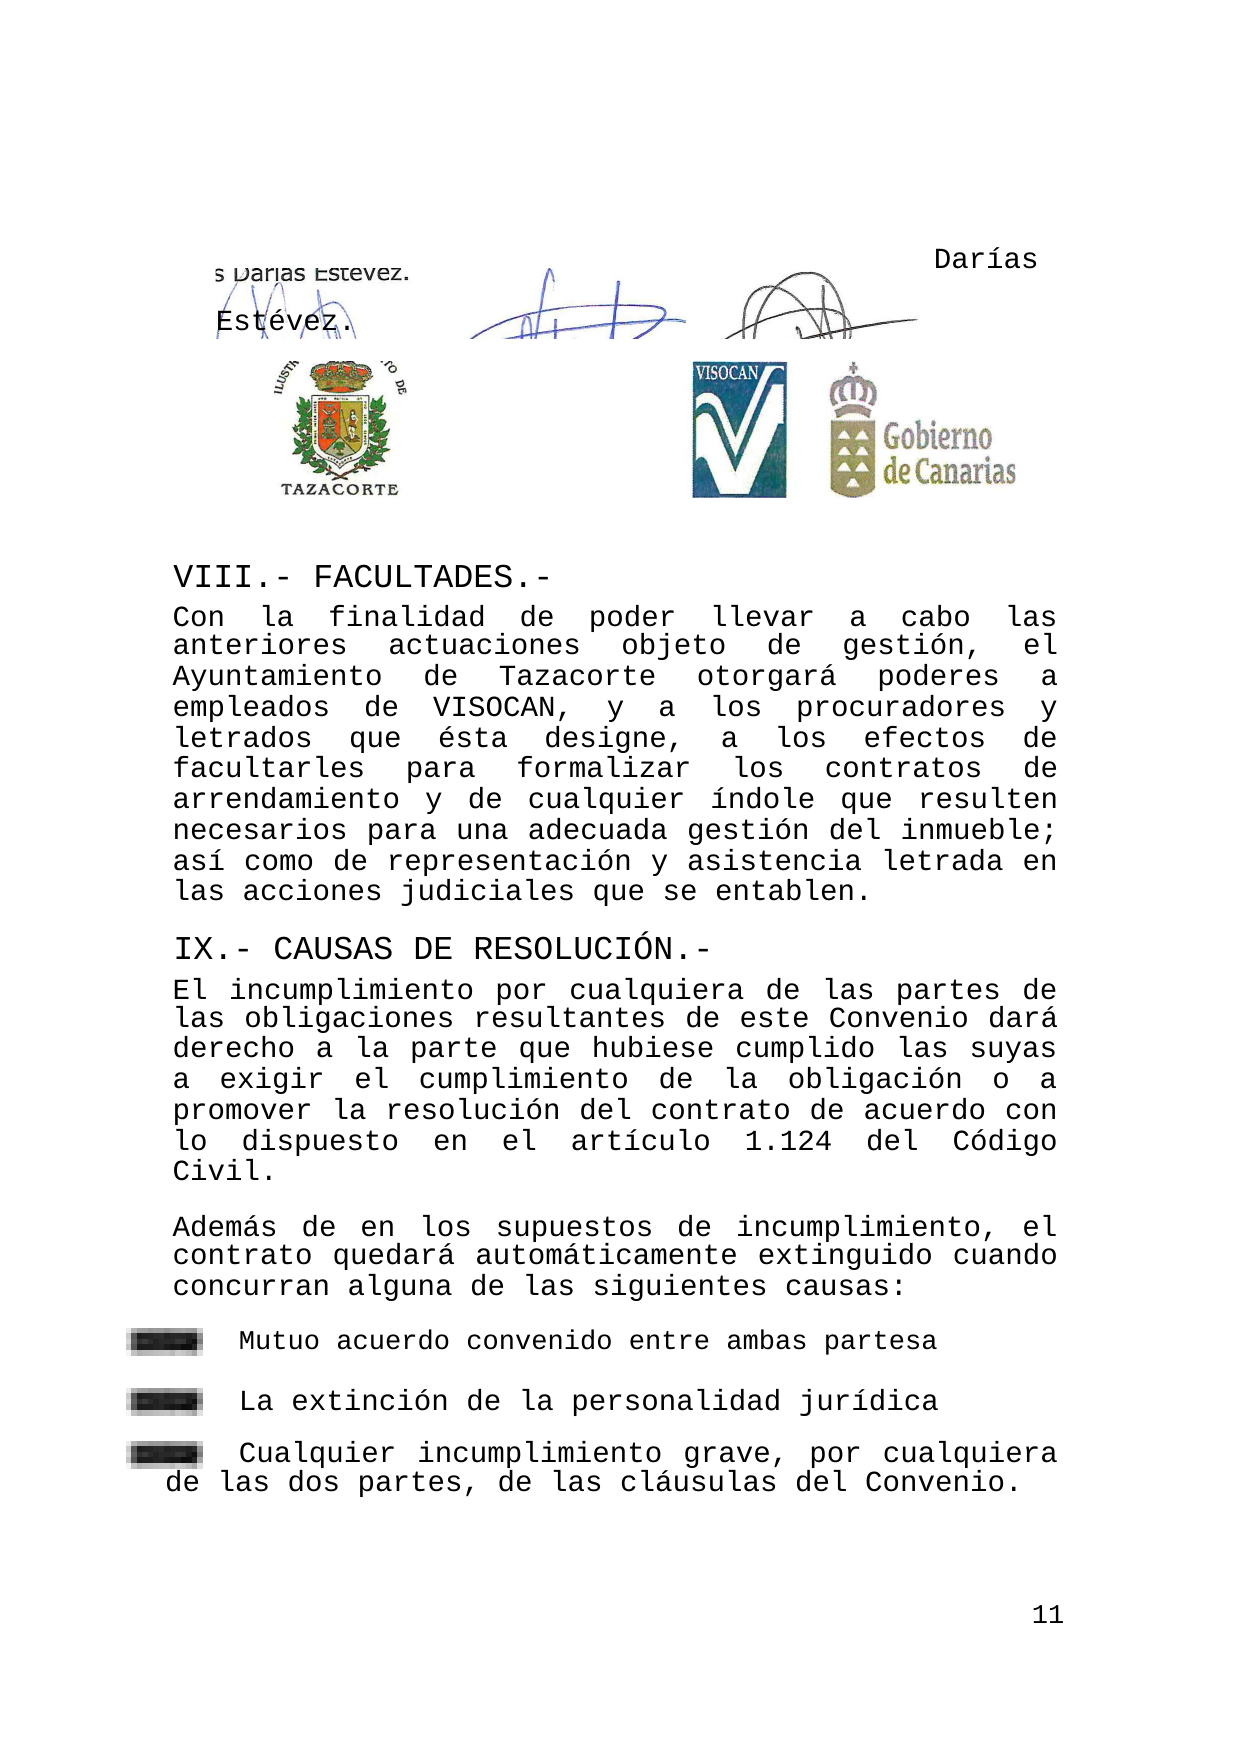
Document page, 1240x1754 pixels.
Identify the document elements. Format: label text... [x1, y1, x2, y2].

text Con la finalidad de poder llevar a cabo las anteriores actuaciones objeto de gestión, el Ayuntamiento de Tazacorte otorgará poderes a empleados de VISOCAN, y a los procuradores y letrados que ésta designe, a los efectos de facultarles para formalizar los contratos de arrendamiento y de cualquier índole que resulten necesarios para una adecuada gestión del inmueble; así como de representación y asistencia letrada en las acciones judiciales que se entablen. [172, 602, 1058, 909]
list La extinción de la personalidad jurídica [126, 1385, 1058, 1416]
text Además de en los supuestos de incumplimiento, el contrato quedará automáticamente extinguido cuando concurran alguna de las siguientes causas: [172, 1212, 1058, 1304]
text Darías Estévez. [216, 108, 1058, 339]
subtitle IX.- CAUSAS DE RESOLUCIÓN.- [173, 932, 1059, 969]
text El incumplimiento por cualquiera de las partes de las obligaciones resultantes de este Convenio dará derecho a la parte que hubiese cumplido las suyas a exigir el cumplimiento de la obligación o a promover la resolución del contrato de acuerdo con lo dispuesto en el artículo 1.124 del Código Civil. [172, 974, 1058, 1189]
list Cualquier incumplimiento grave, por cualquiera de las dos partes, de las cláusulas del Convenio. [126, 1438, 1058, 1500]
subtitle VIII.- FACULTADES.- [173, 559, 1059, 597]
list Mutuo acuerdo convenido entre ambas partesa [126, 1326, 1058, 1357]
